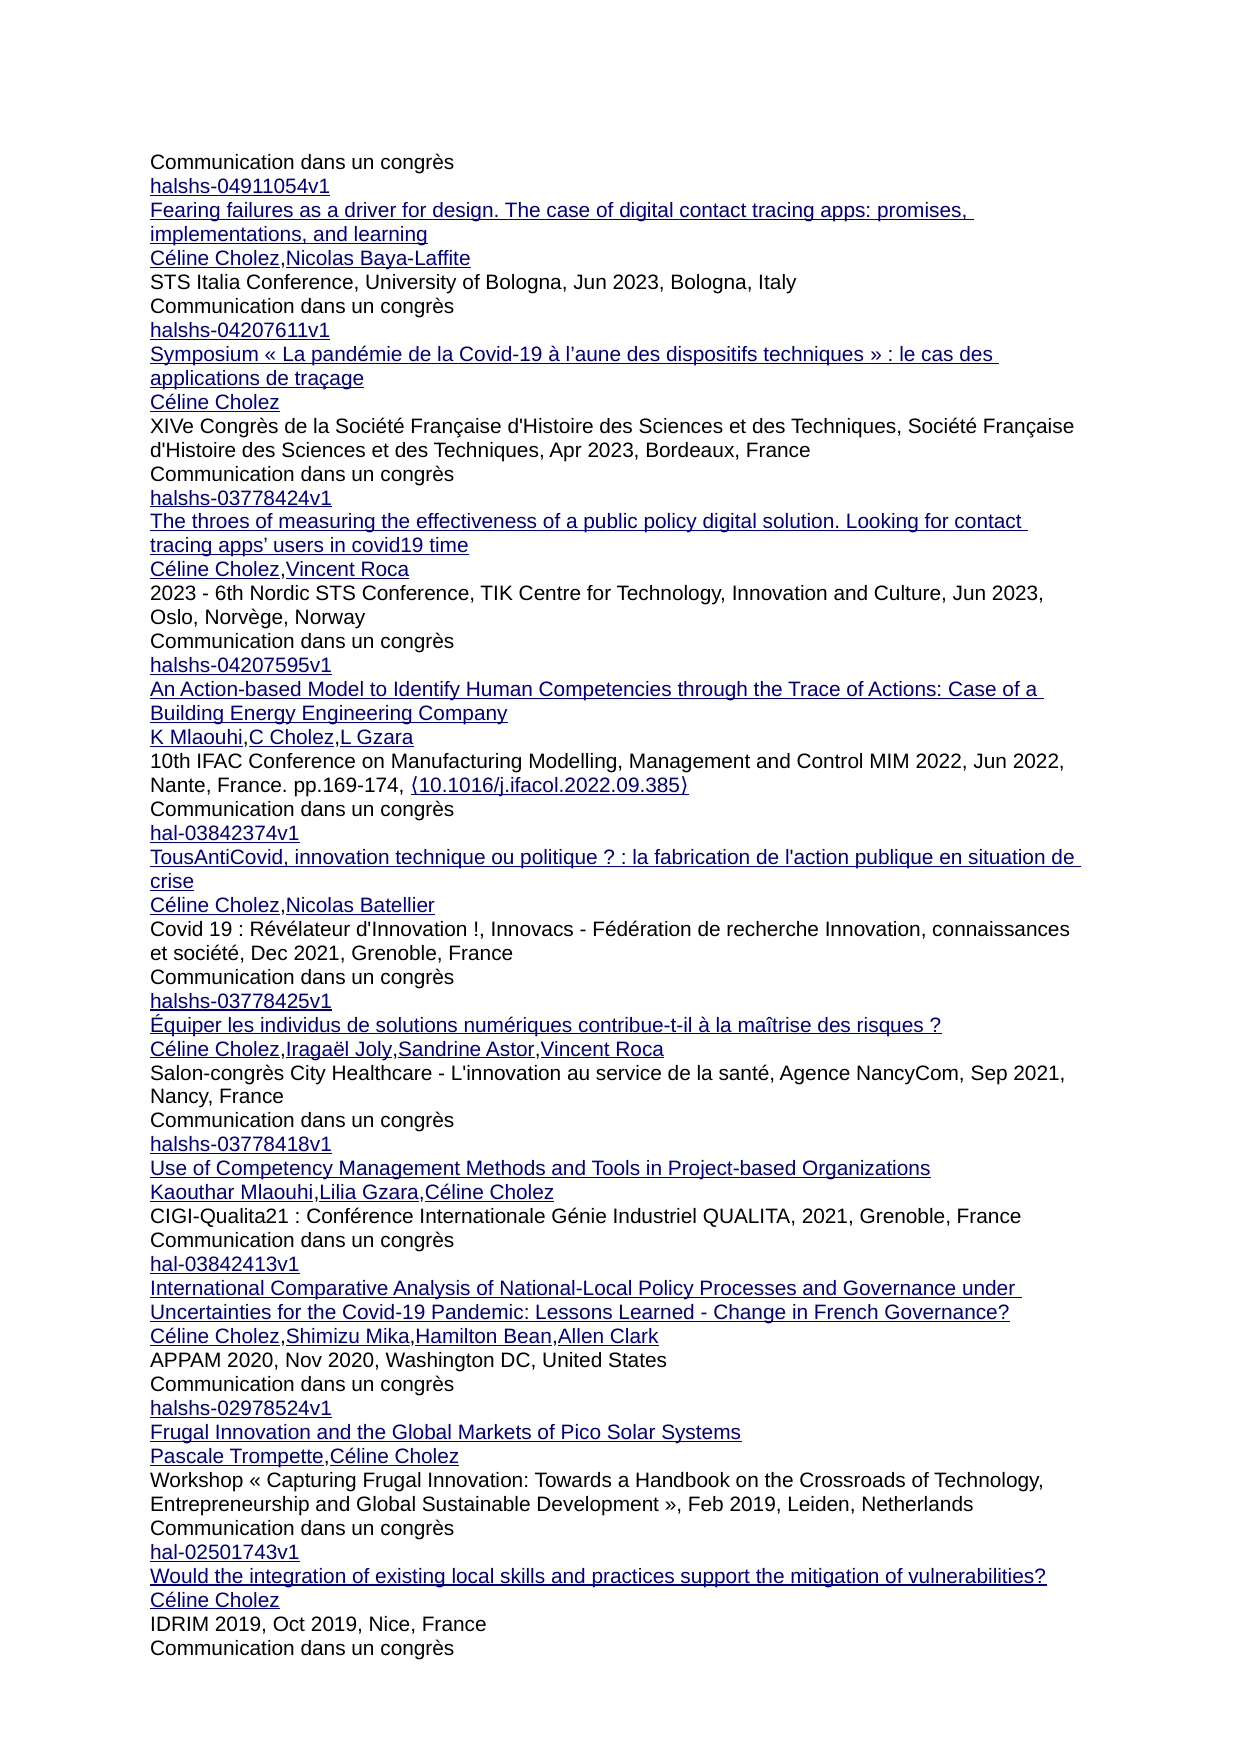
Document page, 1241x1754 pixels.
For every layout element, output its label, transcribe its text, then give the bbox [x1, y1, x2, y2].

table_cell An Action-based Model to Identify Human Competencies through the Trace of Actions: Case of a Building Energy Engineering Company K Mlaouhi,C Cholez,L Gzara 10th IFAC Conference on Manufacturing Modelling, Management and Control MIM 2022, Jun 2022, Nante, France. pp.169-174, ⟨10.1016/j.ifacol.2022.09.385⟩ Communication dans un congrès hal-03842374v1 [150, 677, 1090, 845]
table_cell The throes of measuring the effectiveness of a public policy digital solution. Looking for contact tracing apps’ users in covid19 time Céline Cholez,Vincent Roca 2023 - 6th Nordic STS Conference, TIK Centre for Technology, Innovation and Culture, Jun 2023, Oslo, Norvège, Norway Communication dans un congrès halshs-04207595v1 [150, 509, 1090, 677]
table_cell Communication dans un congrès halshs-04911054v1 [150, 150, 1090, 198]
table_cell Fearing failures as a driver for design. The case of digital contact tracing apps: promises, implementations, and learning Céline Cholez,Nicolas Baya-Laffite STS Italia Conference, University of Bologna, Jun 2023, Bologna, Italy Communication dans un congrès halshs-04207611v1 [150, 198, 1090, 342]
table_cell International Comparative Analysis of National-Local Policy Processes and Governance under Uncertainties for the Covid-19 Pandemic: Lessons Learned - Change in French Governance? Céline Cholez,Shimizu Mika,Hamilton Bean,Allen Clark APPAM 2020, Nov 2020, Washington DC, United States Communication dans un congrès halshs-02978524v1 [150, 1276, 1090, 1420]
table_cell Would the integration of existing local skills and practices support the mitigation of vulnerabilities? Céline Cholez IDRIM 2019, Oct 2019, Nice, France Communication dans un congrès [150, 1564, 1090, 1659]
table_cell Frugal Innovation and the Global Markets of Pico Solar Systems Pascale Trompette,Céline Cholez Workshop « Capturing Frugal Innovation: Towards a Handbook on the Crossroads of Technology, Entrepreneurship and Global Sustainable Development », Feb 2019, Leiden, Netherlands Communication dans un congrès hal-02501743v1 [150, 1420, 1090, 1563]
table_cell TousAntiCovid, innovation technique ou politique ? : la fabrication de l'action publique en situation de crise Céline Cholez,Nicolas Batellier Covid 19 : Révélateur d'Innovation !, Innovacs - Fédération de recherche Innovation, connaissances et société, Dec 2021, Grenoble, France Communication dans un congrès halshs-03778425v1 [150, 845, 1090, 1012]
table_cell Équiper les individus de solutions numériques contribue-t-il à la maîtrise des risques ? Céline Cholez,Iragaël Joly,Sandrine Astor,Vincent Roca Salon-congrès City Healthcare - L'innovation au service de la santé, Agence NancyCom, Sep 2021, Nancy, France Communication dans un congrès halshs-03778418v1 [150, 1013, 1090, 1156]
table_cell Symposium « La pandémie de la Covid-19 à l’aune des dispositifs techniques » : le cas des applications de traçage Céline Cholez XIVe Congrès de la Société Française d'Histoire des Sciences et des Techniques, Société Française d'Histoire des Sciences et des Techniques, Apr 2023, Bordeaux, France Communication dans un congrès halshs-03778424v1 [150, 342, 1090, 509]
table_cell Use of Competency Management Methods and Tools in Project-based Organizations Kaouthar Mlaouhi,Lilia Gzara,Céline Cholez CIGI-Qualita21 : Conférence Internationale Génie Industriel QUALITA, 2021, Grenoble, France Communication dans un congrès hal-03842413v1 [150, 1156, 1090, 1276]
